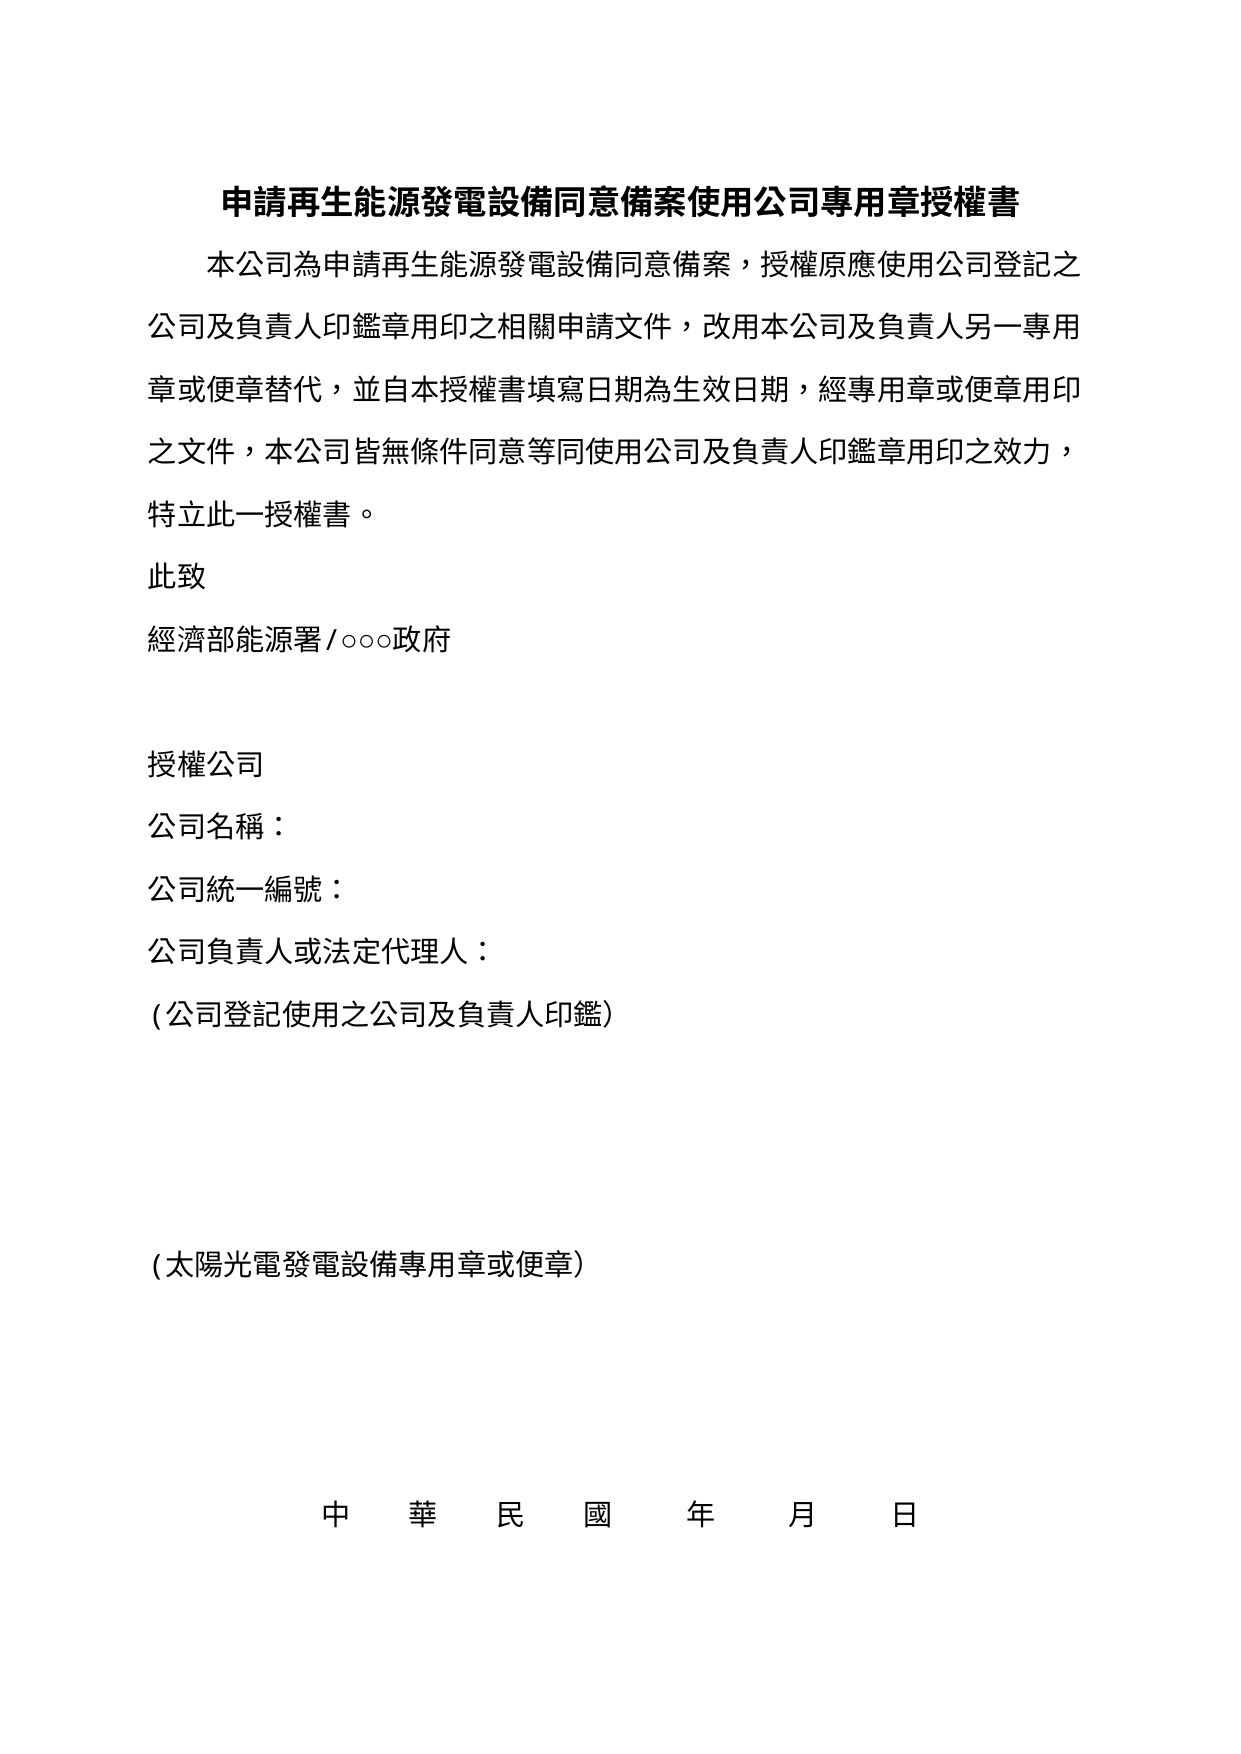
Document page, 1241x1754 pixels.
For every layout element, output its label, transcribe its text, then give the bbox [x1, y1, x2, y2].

text 公司負責人或法定代理人： [148, 908, 1092, 971]
text (公司登記使用之公司及負責人印鑑） [148, 971, 1092, 1033]
text 公司名稱： [148, 783, 1092, 846]
text (太陽光電發電設備專用章或便章） [148, 1221, 1092, 1283]
text 中 華 民 國 年 月 日 [148, 1471, 1092, 1533]
text 本公司為申請再生能源發電設備同意備案，授權原應使用公司登記之公司及負責人印鑑章用印之相關申請文件，改用本公司及負責人另一專用章或便章替代，並自本授權書填寫日期為生效日期，經專用章或便章用印之文件，本公司皆無條件同意等同使用公司及負責人印鑑章用印之效力，特立此一授權書。 [148, 221, 1092, 533]
text 授權公司 [148, 721, 1092, 783]
text 經濟部能源署/○○○政府 [148, 596, 1092, 658]
text 申請再生能源發電設備同意備案使用公司專用章授權書 [148, 158, 1092, 221]
text 公司統一編號： [148, 846, 1092, 908]
text 此致 [148, 533, 1092, 596]
